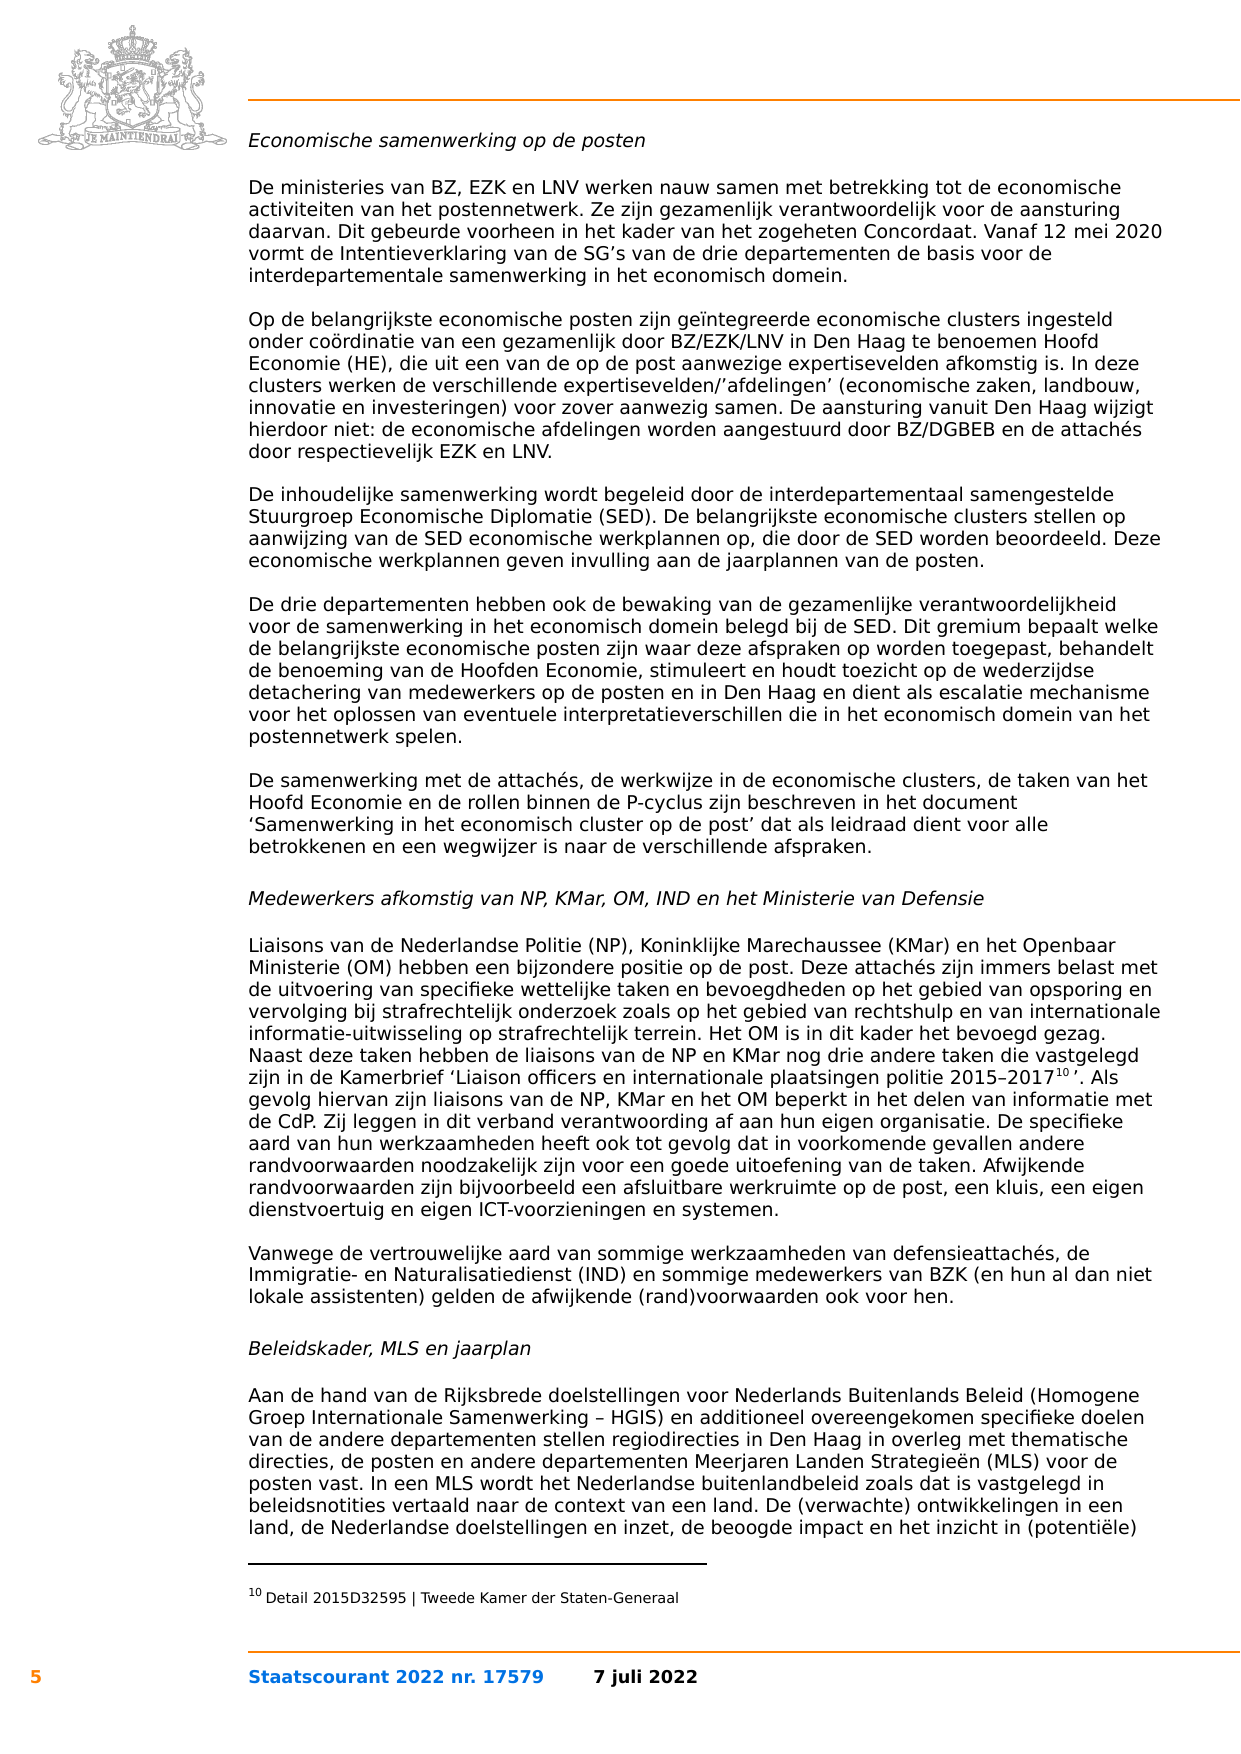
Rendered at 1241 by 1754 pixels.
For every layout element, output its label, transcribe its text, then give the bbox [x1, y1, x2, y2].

text De inhoudelijke samenwerking wordt begeleid door de interdepartementaal samengestelde Stuurgroep Economische Diplomatie (SED). De belangrijkste economische clusters stellen op aanwijzing van de SED economische werkplannen op, die door de SED worden beoordeeld. Deze economische werkplannen geven invulling aan de jaarplannen van de posten. [248, 484, 1163, 572]
picture [38, 25, 227, 150]
text Vanwege de vertrouwelijke aard van sommige werkzaamheden van defensieattachés, de Immigratie- en Naturalisatiedienst (IND) en sommige medewerkers van BZK (en hun al dan niet lokale assistenten) gelden de afwijkende (rand)voorwaarden ook voor hen. [248, 1242, 1163, 1308]
subtitle Beleidskader, MLS en jaarplan [248, 1338, 1163, 1360]
text De samenwerking met de attachés, de werkwijze in de economische clusters, de taken van het Hoofd Economie en de rollen binnen de P-cyclus zijn beschreven in het document ‘Samenwerking in het economisch cluster op de post’ dat als leidraad dient voor alle betrokkenen en een wegwijzer is naar de verschillende afspraken. [248, 770, 1163, 858]
text De drie departementen hebben ook de bewaking van de gezamenlijke verantwoordelijkheid voor de samenwerking in het economisch domein belegd bij de SED. Dit gremium bepaalt welke de belangrijkste economische posten zijn waar deze afspraken op worden toegepast, behandelt de benoeming van de Hoofden Economie, stimuleert en houdt toezicht op de wederzijdse detachering van medewerkers op de posten en in Den Haag en dient als escalatie mechanisme voor het oplossen van eventuele interpretatieverschillen die in het economisch domein van het postennetwerk spelen. [248, 594, 1163, 748]
text De ministeries van BZ, EZK en LNV werken nauw samen met betrekking tot de economische activiteiten van het postennetwerk. Ze zijn gezamenlijk verantwoordelijk voor de aansturing daarvan. Dit gebeurde voorheen in het kader van het zogeheten Concordaat. Vanaf 12 mei 2020 vormt de Intentieverklaring van de SG’s van de drie departementen de basis voor de interdepartementale samenwerking in het economisch domein. [248, 177, 1163, 287]
text Detail 2015D32595 | Tweede Kamer der Staten-Generaal [248, 1586, 1163, 1608]
subtitle Medewerkers afkomstig van NP, KMar, OM, IND en het Ministerie van Defensie [248, 888, 1163, 910]
subtitle Economische samenwerking op de posten [248, 130, 1163, 152]
text Aan de hand van de Rijksbrede doelstellingen voor Nederlands Buitenlands Beleid (Homogene Groep Internationale Samenwerking – HGIS) en additioneel overeengekomen specifieke doelen van de andere departementen stellen regiodirecties in Den Haag in overleg met thematische directies, de posten en andere departementen Meerjaren Landen Strategieën (MLS) voor de posten vast. In een MLS wordt het Nederlandse buitenlandbeleid zoals dat is vastgelegd in beleidsnotities vertaald naar de context van een land. De (verwachte) ontwikkelingen in een land, de Nederlandse doelstellingen en inzet, de beoogde impact en het inzicht in (potentiële) [248, 1385, 1163, 1539]
text Op de belangrijkste economische posten zijn geïntegreerde economische clusters ingesteld onder coördinatie van een gezamenlijk door BZ/EZK/LNV in Den Haag te benoemen Hoofd Economie (HE), die uit een van de op de post aanwezige expertisevelden afkomstig is. In deze clusters werken de verschillende expertisevelden/’afdelingen’ (economische zaken, landbouw, innovatie en investeringen) voor zover aanwezig samen. De aansturing vanuit Den Haag wijzigt hierdoor niet: de economische afdelingen worden aangestuurd door BZ/DGBEB en de attachés door respectievelijk EZK en LNV. [248, 309, 1163, 462]
text Liaisons van de Nederlandse Politie (NP), Koninklijke Marechaussee (KMar) en het Openbaar Ministerie (OM) hebben een bijzondere positie op de post. Deze attachés zijn immers belast met de uitvoering van specifieke wettelijke taken en bevoegdheden op het gebied van opsporing en vervolging bij strafrechtelijk onderzoek zoals op het gebied van rechtshulp en van internationale informatie-uitwisseling op strafrechtelijk terrein. Het OM is in dit kader het bevoegd gezag. Naast deze taken hebben de liaisons van de NP en KMar nog drie andere taken die vastgelegd zijn in de Kamerbrief ‘Liaison officers en internationale plaatsingen politie 2015–2017’. Als gevolg hiervan zijn liaisons van de NP, KMar en het OM beperkt in het delen van informatie met de CdP. Zij leggen in dit verband verantwoording af aan hun eigen organisatie. De specifieke aard van hun werkzaamheden heeft ook tot gevolg dat in voorkomende gevallen andere randvoorwaarden noodzakelijk zijn voor een goede uitoefening van de taken. Afwijkende randvoorwaarden zijn bijvoorbeeld een afsluitbare werkruimte op de post, een kluis, een eigen dienstvoertuig en eigen ICT-voorzieningen en systemen. [248, 935, 1163, 1221]
